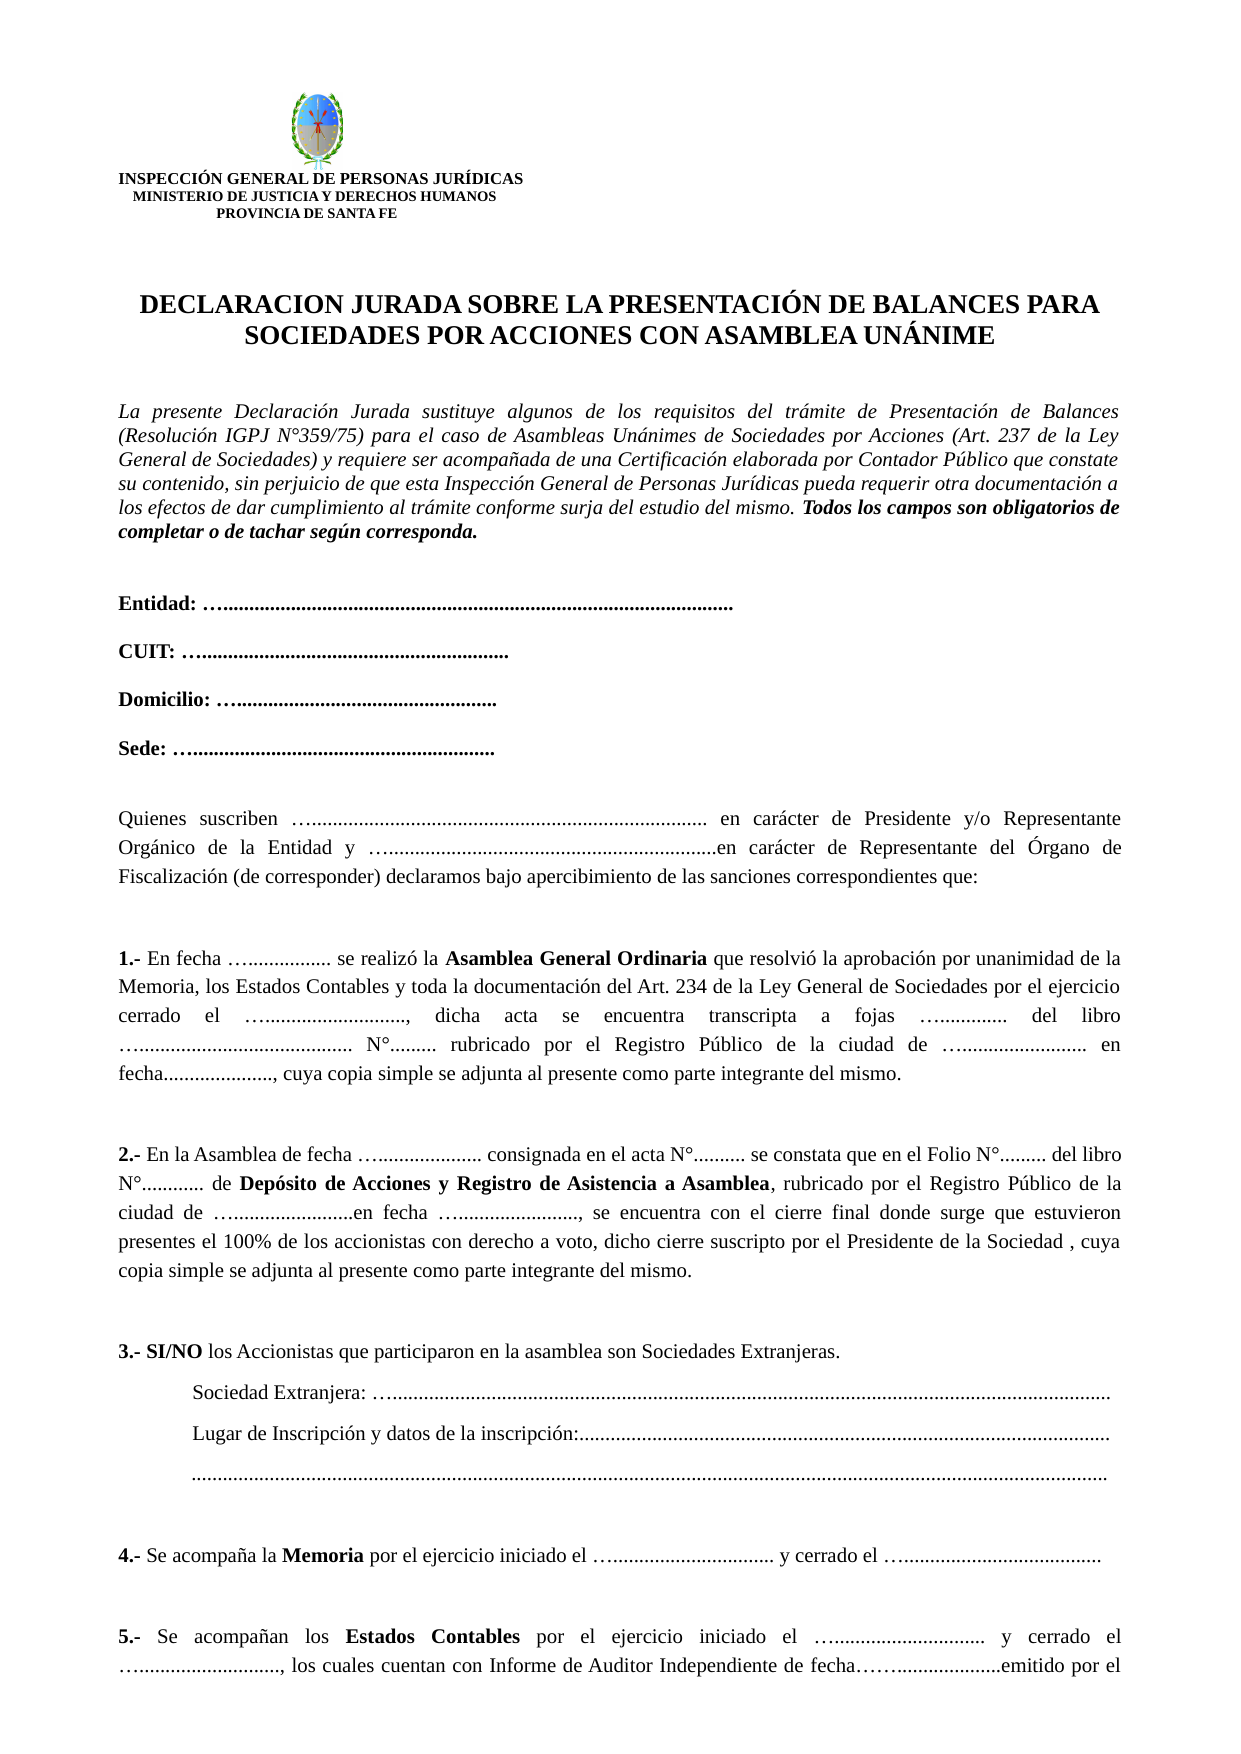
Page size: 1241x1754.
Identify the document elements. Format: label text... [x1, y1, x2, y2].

text Quienes suscriben …............................................................................ en carácter de Presidente y/o Representante Orgánico de la Entidad y …...............................................................en carácter de Representante del Órgano de Fiscalización (de corresponder) declaramos bajo apercibimiento de las sanciones correspondientes que: [118, 806, 1122, 888]
text Sociedad Extranjera: ….......................................................................................................................................... [118, 1380, 1122, 1404]
text ................................................................................................................................................................................ [118, 1461, 1122, 1485]
text 2.- En la Asamblea de fecha ….................... consignada en el acta N°.......... se constata que en el Folio N°......... del libro N°............ de Depósito de Acciones y Registro de Asistencia a Asamblea, rubricado por el Registro Público de la ciudad de ….......................en fecha …......................., se encuentra con el cierre final donde surge que estuvieron presentes el 100% de los accionistas con derecho a voto, dicho cierre suscripto por el Presidente de la Sociedad , cuya copia simple se adjunta al presente como parte integrante del mismo. [118, 1142, 1122, 1282]
text Entidad: ….................................................................................................. [118, 591, 1122, 615]
text Domicilio: ….................................................. [118, 687, 1122, 711]
text DECLARACION JURADA SOBRE LA PRESENTACIÓN DE BALANCES PARA SOCIEDADES POR ACCIONES CON ASAMBLEA UNÁNIME [118, 288, 1122, 351]
text 3.- SI/NO los Accionistas que participaron en la asamblea son Sociedades Extranjeras. [118, 1339, 1122, 1363]
text MINISTERIO DE JUSTICIA Y DERECHOS HUMANOS [118, 188, 1122, 204]
text 4.- Se acompaña la Memoria por el ejercicio iniciado el …............................... y cerrado el …...................................... [118, 1543, 1122, 1567]
text PROVINCIA DE SANTA FE [118, 204, 1122, 221]
text La presente Declaración Jurada sustituye algunos de los requisitos del trámite de Presentación de Balances (Resolución IGPJ N°359/75) para el caso de Asambleas Unánimes de Sociedades por Acciones (Art. 237 de la Ley General de Sociedades) y requiere ser acompañada de una Certificación elaborada por Contador Público que constate su contenido, sin perjuicio de que esta Inspección General de Personas Jurídicas pueda requerir otra documentación a los efectos de dar cumplimiento al trámite conforme surja del estudio del mismo. Todos los campos son obligatorios de completar o de tachar según corresponda. [118, 399, 1122, 543]
text INSPECCIÓN GENERAL DE PERSONAS JURÍDICAS [118, 168, 1122, 188]
text 1.- En fecha …................ se realizó la Asamblea General Ordinaria que resolvió la aprobación por unanimidad de la Memoria, los Estados Contables y toda la documentación del Art. 234 de la Ley General de Sociedades por el ejercicio cerrado el …..........................., dicha acta se encuentra transcripta a fojas …............. del libro …......................................... N°......... rubricado por el Registro Público de la ciudad de …........................ en fecha....................., cuya copia simple se adjunta al presente como parte integrante del mismo. [118, 945, 1122, 1085]
text Lugar de Inscripción y datos de la inscripción:...................................................................................................... [118, 1421, 1122, 1445]
text Sede: ….......................................................... [118, 736, 1122, 759]
text 5.- Se acompañan los Estados Contables por el ejercicio iniciado el …............................. y cerrado el …..........................., los cuales cuentan con Informe de Auditor Independiente de fecha……....................emitido por el [118, 1624, 1122, 1677]
text CUIT: …........................................................... [118, 639, 1122, 663]
